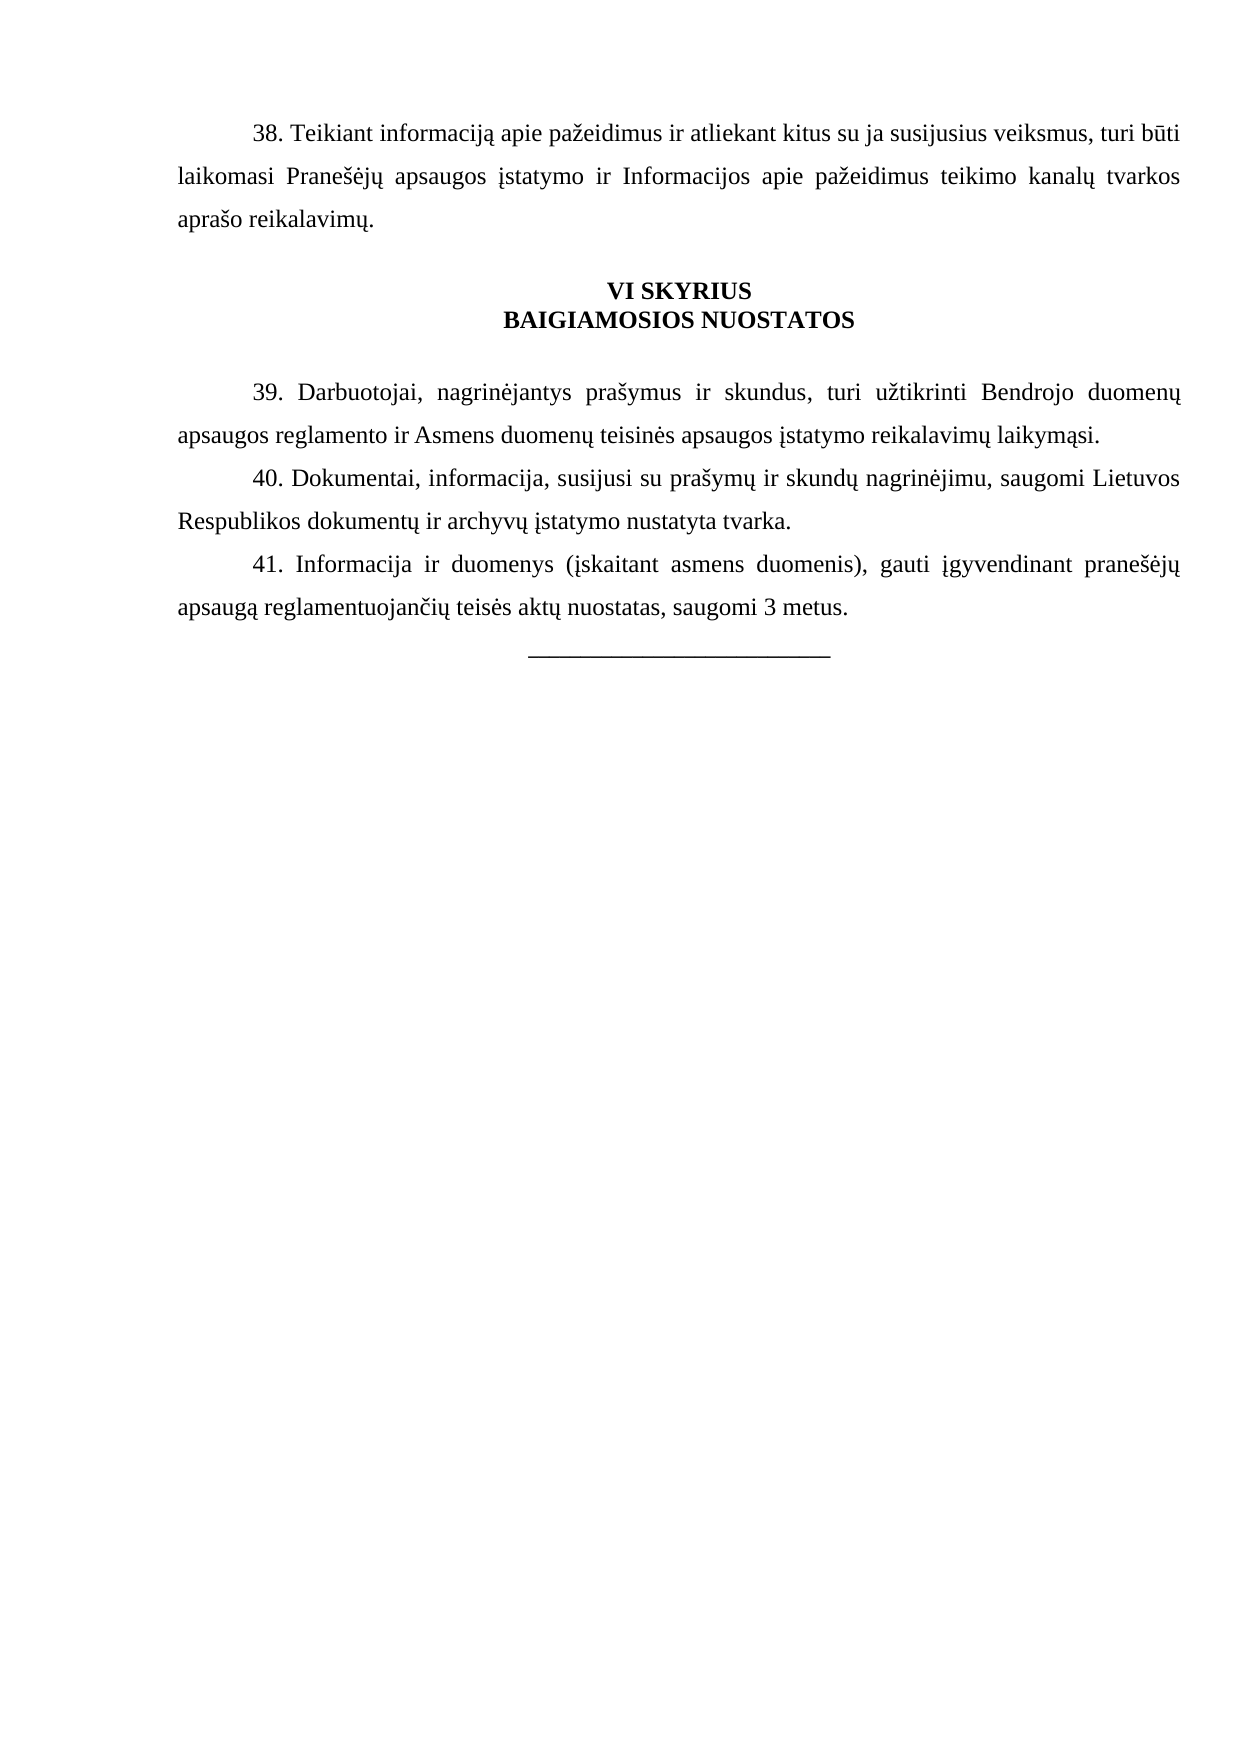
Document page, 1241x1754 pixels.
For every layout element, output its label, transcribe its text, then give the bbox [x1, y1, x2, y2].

text 38. Teikiant informaciją apie pažeidimus ir atliekant kitus su ja susijusius veiksmus, turi būti laikomasi Pranešėjų apsaugos įstatymo ir Informacijos apie pažeidimus teikimo kanalų tvarkos aprašo reikalavimų. [177, 118, 1181, 233]
text 41. Informacija ir duomenys (įskaitant asmens duomenis), gauti įgyvendinant pranešėjų apsaugą reglamentuojančių teisės aktų nuostatas, saugomi 3 metus. [177, 549, 1181, 621]
text 39. Darbuotojai, nagrinėjantys prašymus ir skundus, turi užtikrinti Bendrojo duomenų apsaugos reglamento ir Asmens duomenų teisinės apsaugos įstatymo reikalavimų laikymąsi. [177, 377, 1181, 449]
text VI SKYRIUS [177, 276, 1181, 305]
text _____________________________ [177, 636, 1181, 660]
text 40. Dokumentai, informacija, susijusi su prašymų ir skundų nagrinėjimu, saugomi Lietuvos Respublikos dokumentų ir archyvų įstatymo nustatyta tvarka. [177, 463, 1181, 535]
text BAIGIAMOSIOS NUOSTATOS [177, 305, 1181, 334]
